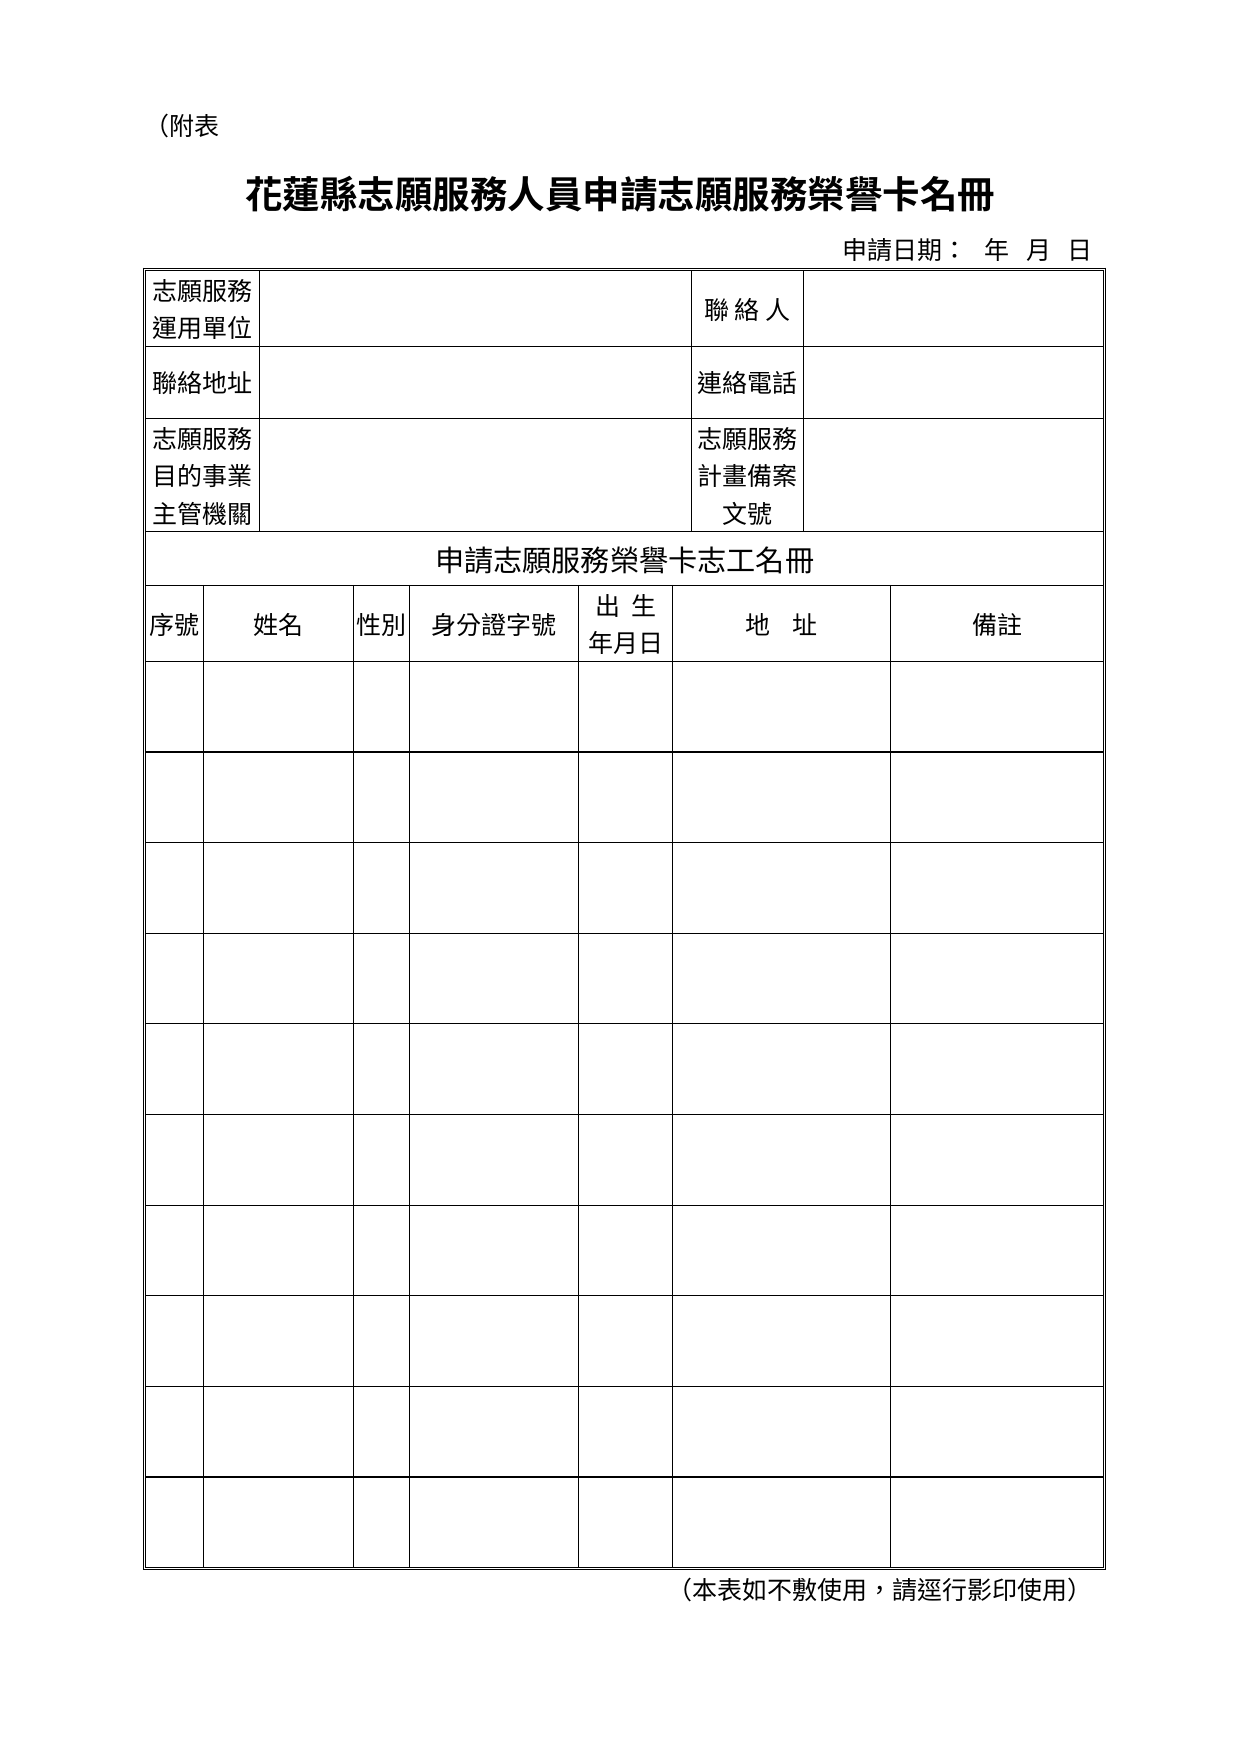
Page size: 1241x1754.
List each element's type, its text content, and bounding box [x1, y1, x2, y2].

table_cell [146, 1296, 203, 1386]
text 花蓮縣志願服務人員申請志願服務榮譽卡名冊 [148, 155, 1092, 230]
table_header 志願服務運用單位 [146, 271, 259, 346]
table_cell [410, 1115, 578, 1204]
table_cell [410, 753, 578, 842]
table_cell [579, 934, 672, 1023]
table_cell 申請志願服務榮譽卡志工名冊 [146, 532, 1103, 585]
table_cell [891, 843, 1103, 933]
table_cell [579, 662, 672, 751]
table_cell [891, 1024, 1103, 1114]
table_cell [579, 1115, 672, 1204]
table_cell 備註 [891, 586, 1103, 661]
table_cell [579, 843, 672, 933]
table_cell [673, 1296, 890, 1386]
table_cell [260, 419, 691, 531]
table_cell [891, 1387, 1103, 1476]
table_cell [579, 753, 672, 842]
table_cell [891, 753, 1103, 842]
table_cell [204, 1206, 353, 1295]
table_cell [146, 1387, 203, 1476]
table_cell [804, 419, 1103, 531]
table_cell [410, 1206, 578, 1295]
table_cell [204, 1024, 353, 1114]
table_cell [673, 1206, 890, 1295]
table_cell [146, 753, 203, 842]
table_cell [410, 1478, 578, 1567]
table_cell [204, 662, 353, 751]
table_cell [354, 1024, 409, 1114]
table_cell 身分證字號 [410, 586, 578, 661]
table_header [804, 271, 1103, 346]
table_cell 性別 [354, 586, 409, 661]
table_cell [204, 1115, 353, 1204]
table_cell [146, 934, 203, 1023]
table_cell [673, 1387, 890, 1476]
table_cell [579, 1024, 672, 1114]
table_cell [204, 1478, 353, 1567]
table_cell 出 生 年月日 [579, 586, 672, 661]
table_cell [354, 1206, 409, 1295]
text （本表如不敷使用，請逕行影印使用） [148, 1570, 1092, 1608]
table_cell [410, 1387, 578, 1476]
table_cell [804, 347, 1103, 417]
text （附表一） [144, 106, 264, 147]
table_header 聯 絡 人 [692, 271, 803, 346]
table_cell [354, 1478, 409, 1567]
table_cell [410, 843, 578, 933]
table_cell [673, 753, 890, 842]
table_cell [891, 934, 1103, 1023]
table_cell 聯絡地址 [146, 347, 259, 417]
table_cell [891, 662, 1103, 751]
table_cell 姓名 [204, 586, 353, 661]
table_cell [204, 1296, 353, 1386]
text 申請日期： 年 月 日 [148, 230, 1092, 268]
table_cell [146, 1206, 203, 1295]
table_cell [891, 1115, 1103, 1204]
table_cell [673, 1115, 890, 1204]
table_cell [354, 934, 409, 1023]
table_cell [354, 843, 409, 933]
table_cell [891, 1296, 1103, 1386]
table_cell [204, 1387, 353, 1476]
table_cell [673, 1024, 890, 1114]
table_cell [673, 843, 890, 933]
table_header [260, 271, 691, 346]
table_cell [146, 662, 203, 751]
table_cell [410, 662, 578, 751]
table_cell [354, 1115, 409, 1204]
table_cell [410, 1296, 578, 1386]
table_cell 連絡電話 [692, 347, 803, 417]
table_cell [146, 1478, 203, 1567]
table_cell [204, 934, 353, 1023]
table_cell [673, 662, 890, 751]
table_cell [146, 843, 203, 933]
table_cell [579, 1387, 672, 1476]
table_cell [204, 753, 353, 842]
table_cell [673, 934, 890, 1023]
table_cell 志願服務計畫備案文號 [692, 419, 803, 531]
table_cell [579, 1478, 672, 1567]
table_cell [354, 1387, 409, 1476]
table_cell [891, 1206, 1103, 1295]
table_cell [146, 1024, 203, 1114]
table_cell [410, 1024, 578, 1114]
table_cell [579, 1206, 672, 1295]
table_cell [260, 347, 691, 417]
table_cell 地 址 [673, 586, 890, 661]
table_cell 序號 [146, 586, 203, 661]
table_cell [891, 1478, 1103, 1567]
table_cell 志願服務目的事業主管機關 [146, 419, 259, 531]
table_cell [204, 843, 353, 933]
table_cell [410, 934, 578, 1023]
table_cell [146, 1115, 203, 1204]
table_cell [579, 1296, 672, 1386]
table_cell [354, 1296, 409, 1386]
table_cell [354, 753, 409, 842]
table_cell [673, 1478, 890, 1567]
table_cell [354, 662, 409, 751]
